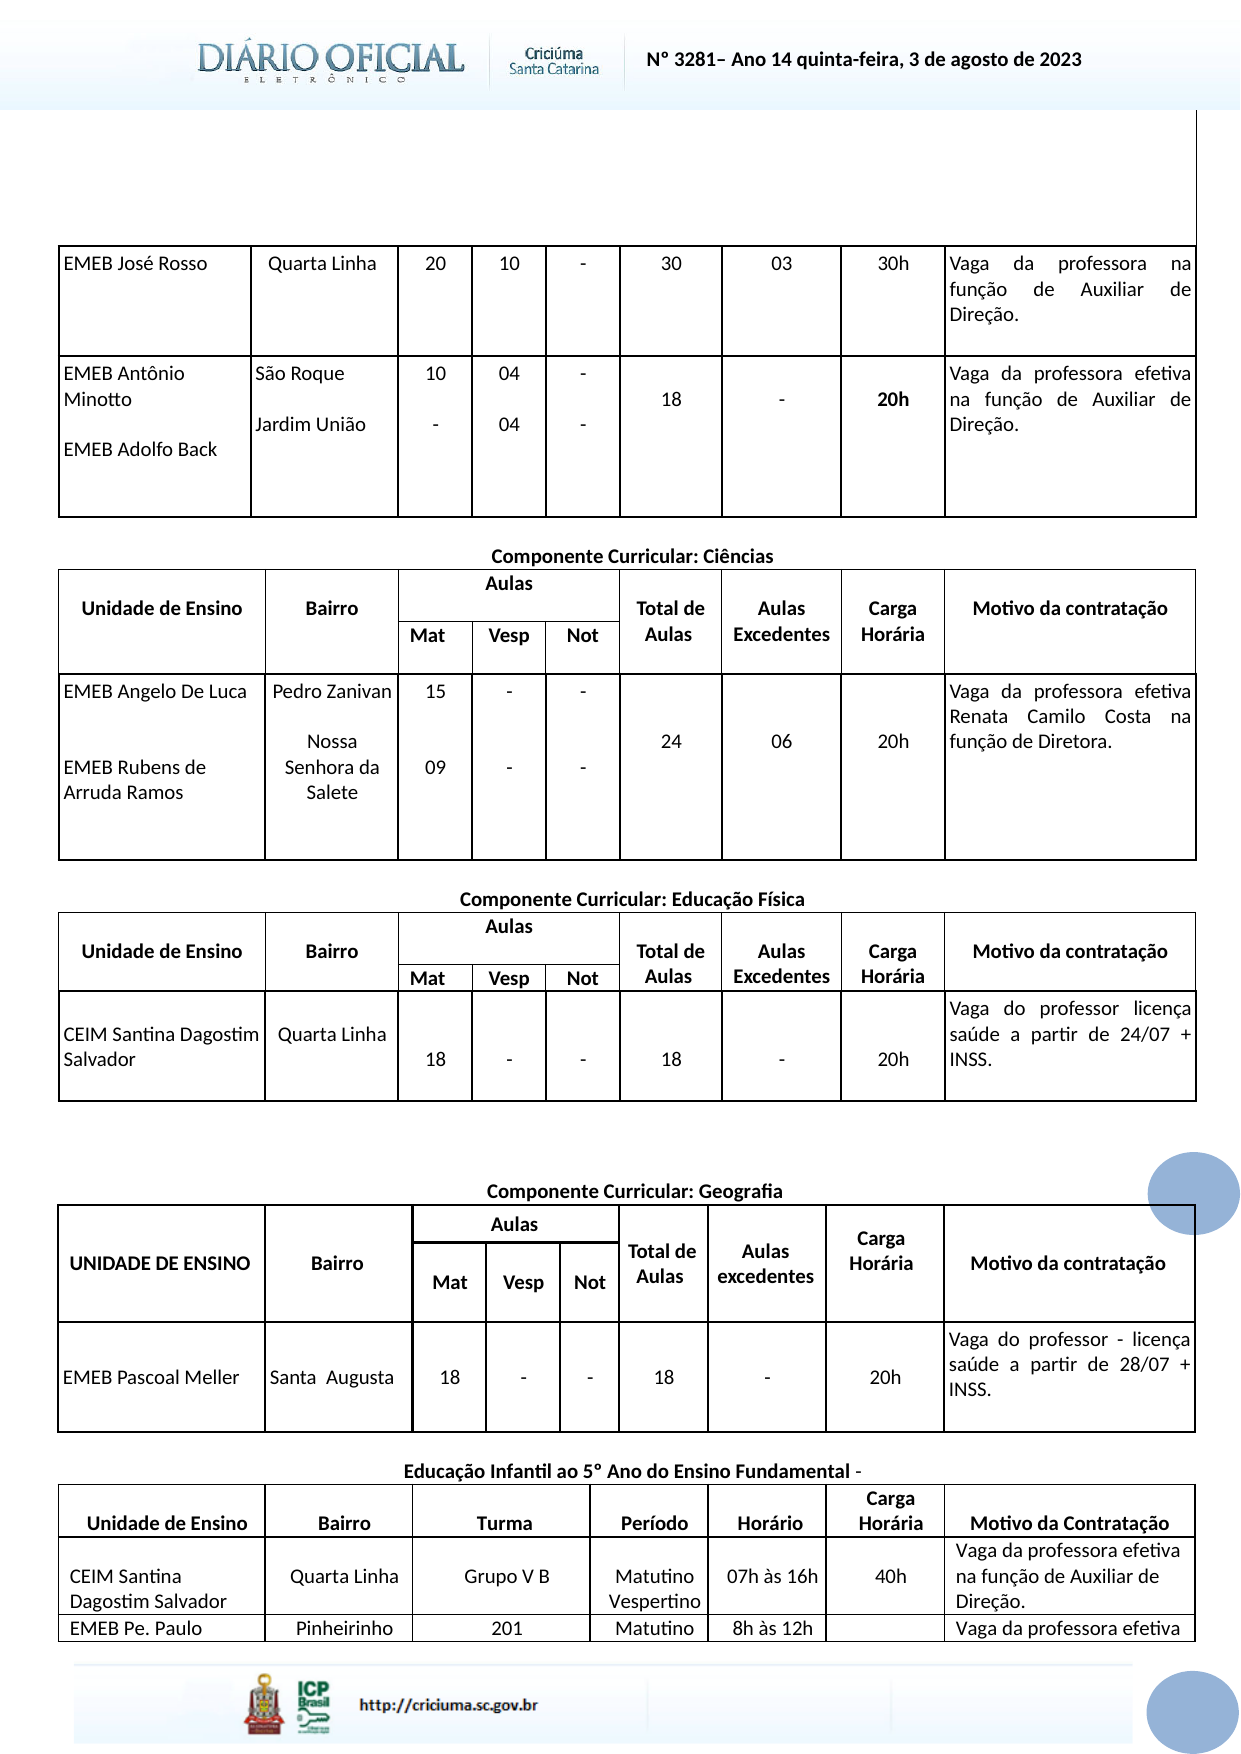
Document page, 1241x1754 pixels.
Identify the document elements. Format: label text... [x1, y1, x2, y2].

table_cell 18 [620, 1323, 707, 1431]
table_cell - [723, 992, 840, 1100]
table_header Aulas Excedentes [722, 913, 841, 990]
table_cell Not [561, 1244, 618, 1321]
table_header Unidade de Ensino [59, 570, 265, 673]
table_cell CEIM Santina Dagostim Salvador [59, 1538, 264, 1614]
table_header Aulas [399, 913, 619, 964]
table_header Total de Aulas [620, 1206, 707, 1321]
table_cell - - [547, 675, 619, 859]
table_cell Quarta Linha [252, 247, 397, 355]
table_header UNIDADE DE ENSINO [59, 1206, 264, 1321]
table_cell 18 [399, 992, 471, 1100]
table_cell CEIM Santina Dagostim Salvador [60, 992, 264, 1100]
table_cell 20 [399, 247, 471, 355]
table_header Carga Horária [842, 570, 944, 673]
table_cell Vaga do professor - licença saúde a partir de 28/07 + INSS. [945, 1323, 1194, 1431]
table_cell EMEB Antônio Minotto EMEB Adolfo Back [60, 357, 250, 516]
table_cell - [547, 247, 619, 355]
table_cell 10 - [399, 357, 471, 516]
table_cell Mat [399, 622, 472, 673]
table_cell Vesp [473, 965, 545, 990]
table_header Aulas excedentes [709, 1206, 825, 1321]
table_cell 201 [413, 1615, 589, 1641]
table_cell 18 [621, 992, 721, 1100]
table_cell EMEB Pe. Paulo [59, 1615, 264, 1641]
table_cell 30 [621, 247, 721, 355]
text Componente Curricular: Educação Física [74, 886, 1196, 912]
table_header Unidade de Ensino [59, 1485, 264, 1536]
text Componente Curricular: Geografia [74, 1178, 1150, 1204]
table_cell 06 [723, 675, 840, 859]
table_header Aulas Excedentes [722, 570, 841, 673]
table_header Horário [709, 1485, 825, 1536]
table_header Carga Horária [827, 1485, 944, 1536]
table_cell São Roque Jardim União [252, 357, 397, 516]
table_cell - - [473, 675, 545, 859]
table_cell Vaga do professor licença saúde a partir de 24/07 + INSS. [946, 992, 1195, 1100]
table_header Período [591, 1485, 707, 1536]
table_header Turma [413, 1485, 589, 1536]
table_cell Vesp [473, 622, 545, 673]
table_cell Quarta Linha [266, 1538, 412, 1614]
table_cell Not [546, 965, 619, 990]
table_cell EMEB Pascoal Meller [59, 1323, 264, 1431]
table_cell 20h [842, 357, 944, 516]
table_header Bairro [266, 570, 398, 673]
table_cell [827, 1615, 944, 1641]
table_header Bairro [266, 1206, 411, 1321]
table_header Total de Aulas [620, 913, 721, 990]
table_cell - [709, 1323, 825, 1431]
table_cell - - [547, 357, 619, 516]
table_cell - [487, 1323, 559, 1431]
table_cell Quarta Linha [266, 992, 397, 1100]
table_cell 03 [723, 247, 840, 355]
table_cell 15 09 [399, 675, 471, 859]
table_header Aulas [399, 570, 619, 621]
table_header Motivo da contratação [945, 1206, 1194, 1321]
table_cell Pinheirinho [266, 1615, 412, 1641]
table_cell Vaga da professora efetiva na função de Auxiliar de Direção. [945, 1538, 1194, 1614]
table_cell - [473, 992, 545, 1100]
table_cell EMEB José Rosso [60, 247, 250, 355]
table_cell 20h [842, 992, 944, 1100]
table_cell Vesp [487, 1244, 559, 1321]
table_header Total de Aulas [620, 570, 721, 673]
table_cell Not [546, 622, 619, 673]
table_cell 18 [621, 357, 721, 516]
table_cell Mat [414, 1244, 485, 1321]
table_cell - [547, 992, 619, 1100]
table_cell Matutino [591, 1615, 707, 1641]
table_header Carga Horária [842, 913, 944, 990]
table_cell Vaga da professora efetiva na função de Auxiliar de Direção. [946, 357, 1195, 516]
table_cell 10 [473, 247, 545, 355]
table_cell Vaga da professora efetiva [945, 1615, 1194, 1641]
table_cell Pedro Zanivan Nossa Senhora da Salete [266, 675, 397, 859]
table_header Bairro [266, 913, 398, 990]
text Educação Infantil ao 5º Ano do Ensino Fundamental - [74, 1458, 1196, 1483]
table_header Unidade de Ensino [59, 913, 265, 990]
table_cell 20h [827, 1323, 943, 1431]
table_cell - [723, 357, 840, 516]
table_cell 40h [827, 1538, 944, 1614]
table_cell 18 [414, 1323, 485, 1431]
table_header Bairro [266, 1485, 412, 1536]
table_header Carga Horária [827, 1206, 943, 1321]
table_cell 24 [621, 675, 721, 859]
table_cell 8h às 12h [709, 1615, 825, 1641]
table_header Aulas [414, 1206, 618, 1241]
text Componente Curricular: Ciências [74, 543, 1196, 569]
table_header Motivo da Contratação [945, 1485, 1194, 1536]
table_cell Vaga da professora na função de Auxiliar de Direção. [946, 247, 1195, 355]
table_cell Vaga da professora efetiva Renata Camilo Costa na função de Diretora. [946, 675, 1195, 859]
table_header Motivo da contratação [945, 570, 1195, 673]
table_cell - [561, 1323, 618, 1431]
table_header Motivo da contratação [945, 913, 1195, 990]
table_cell EMEB Angelo De Luca EMEB Rubens de Arruda Ramos [60, 675, 264, 859]
table_cell 07h às 16h [709, 1538, 825, 1614]
table_cell Grupo V B [413, 1538, 589, 1614]
table_cell 04 04 [473, 357, 545, 516]
table_cell 30h [842, 247, 944, 355]
table_cell 20h [842, 675, 944, 859]
table_cell Mat [399, 965, 472, 990]
table_cell Santa Augusta [266, 1323, 411, 1431]
table_cell Matutino Vespertino [591, 1538, 707, 1614]
